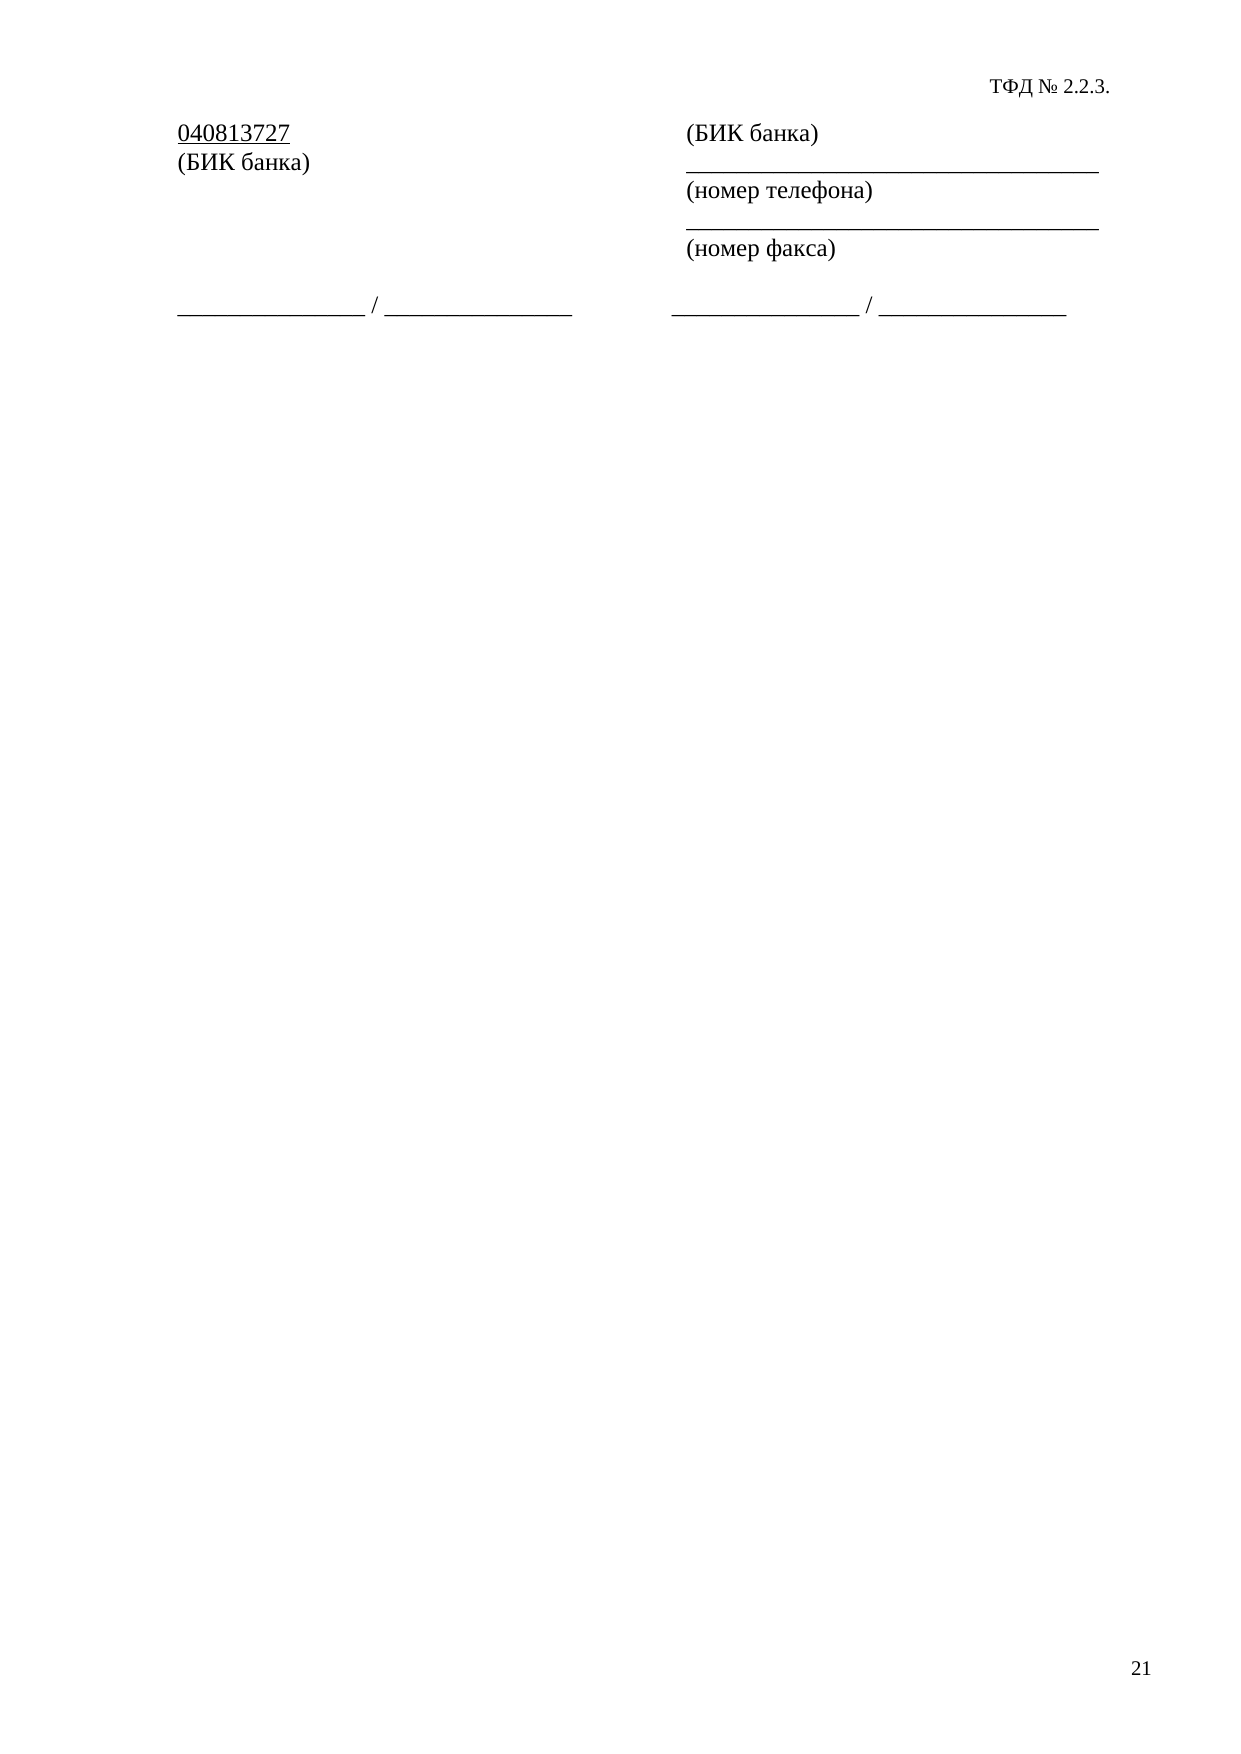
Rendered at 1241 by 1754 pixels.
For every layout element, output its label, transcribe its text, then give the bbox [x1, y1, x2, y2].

table_cell [1159, 291, 1192, 348]
table_cell 040813727 (БИК банка) [166, 118, 675, 291]
table_cell (БИК банка) _________________________________ (номер телефона) _________________________________ (номер факса) [675, 118, 1192, 291]
table_cell _______________ / _______________ [660, 291, 1158, 348]
table_cell _______________ / _______________ [166, 291, 660, 348]
